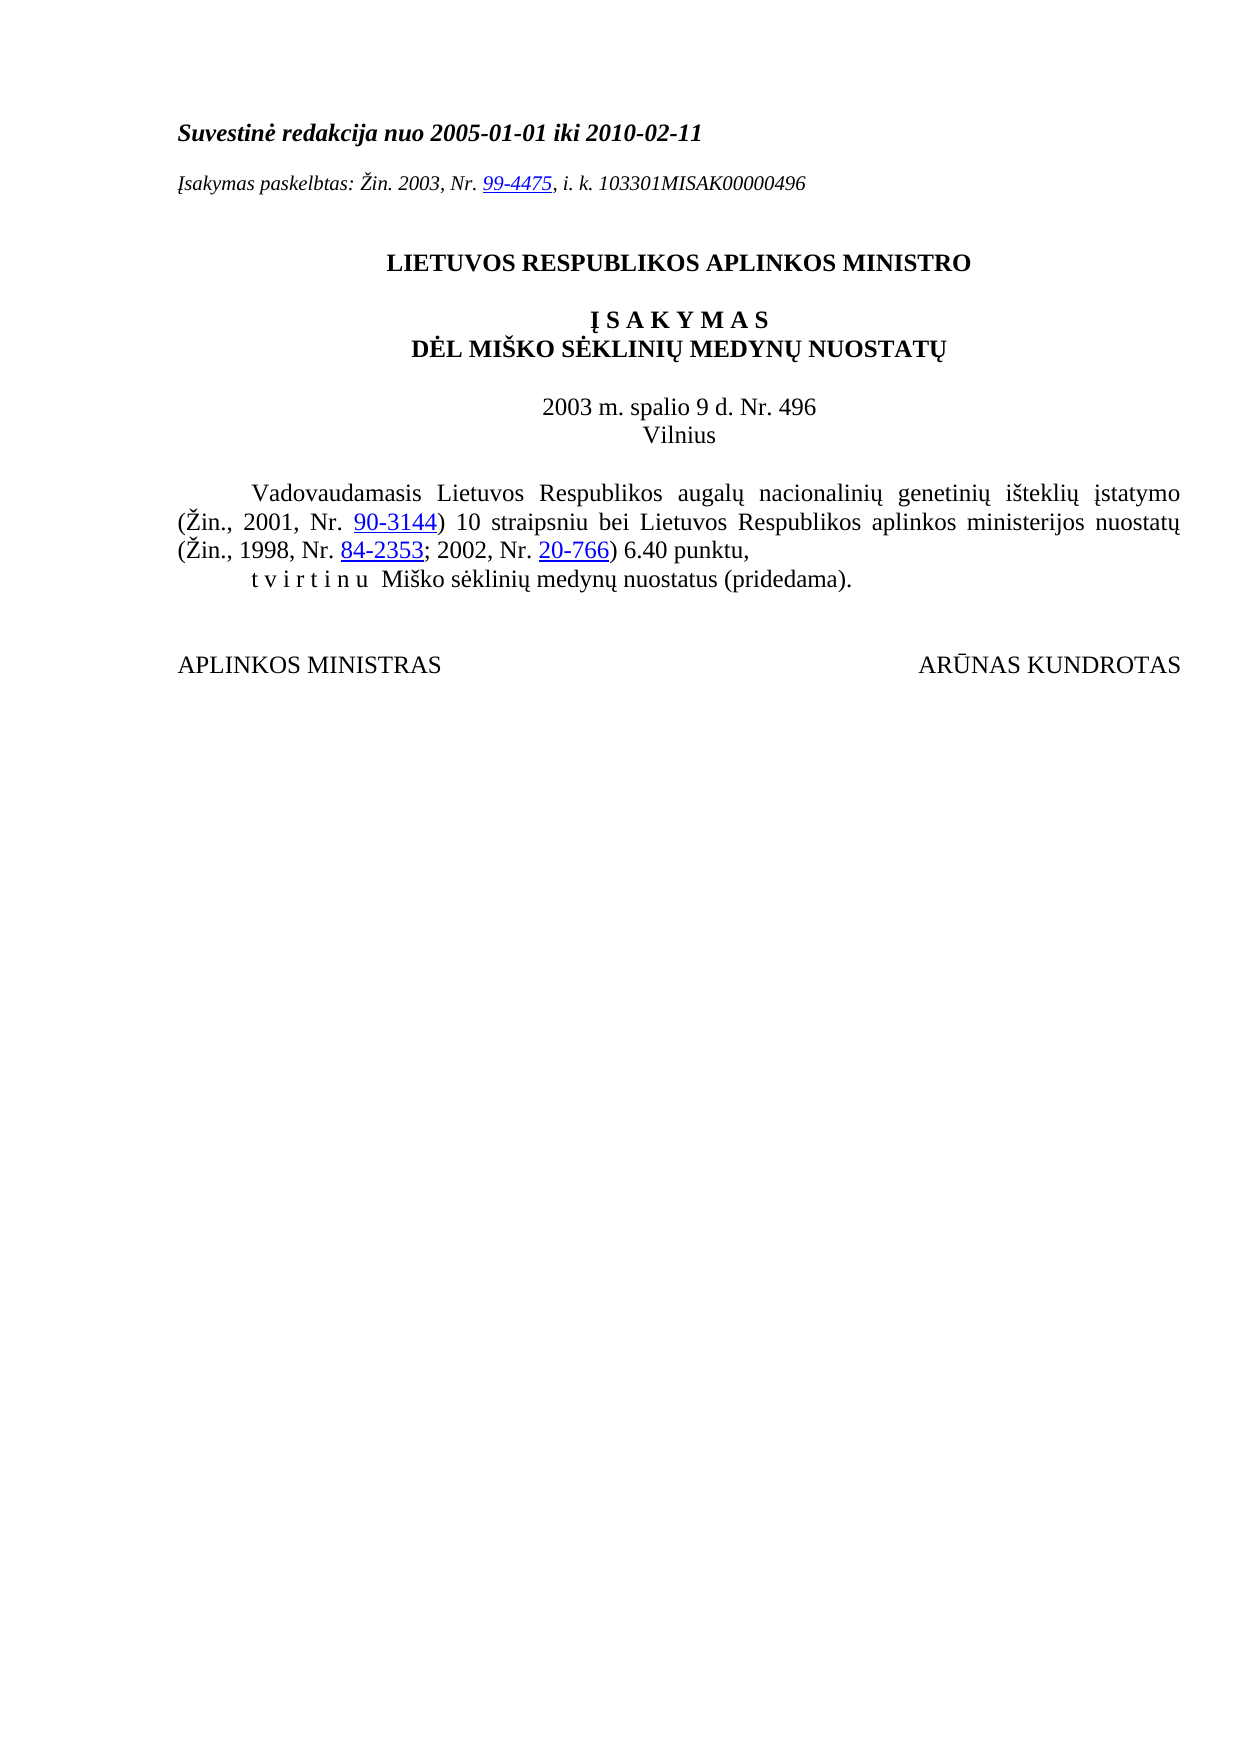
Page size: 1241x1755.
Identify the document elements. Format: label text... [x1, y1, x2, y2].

text Vilnius [177, 420, 1181, 449]
text DĖL MIŠKO SĖKLINIŲ MEDYNŲ NUOSTATŲ [177, 334, 1181, 363]
text 2003 m. spalio 9 d. Nr. 496 [177, 392, 1181, 420]
text LIETUVOS RESPUBLIKOS APLINKOS MINISTRO [177, 248, 1181, 277]
text tvirtinu Miško sėklinių medynų nuostatus (pridedama). [177, 564, 1181, 593]
text Į S A K Y M A S [177, 305, 1181, 334]
text Suvestinė redakcija nuo 2005-01-01 iki 2010-02-11 [177, 118, 1181, 147]
text Vadovaudamasis Lietuvos Respublikos augalų nacionalinių genetinių išteklių įstatymo (Žin., 2001, Nr. 90-3144) 10 straipsniu bei Lietuvos Respublikos aplinkos ministerijos nuostatų (Žin., 1998, Nr. 84-2353; 2002, Nr. 20-766) 6.40 punktu, [177, 478, 1181, 564]
text Įsakymas paskelbtas: Žin. 2003, Nr. 99-4475, i. k. 103301MISAK00000496 [177, 171, 1181, 195]
text Aplinkos Ministras Arūnas Kundrotas [177, 650, 1181, 679]
